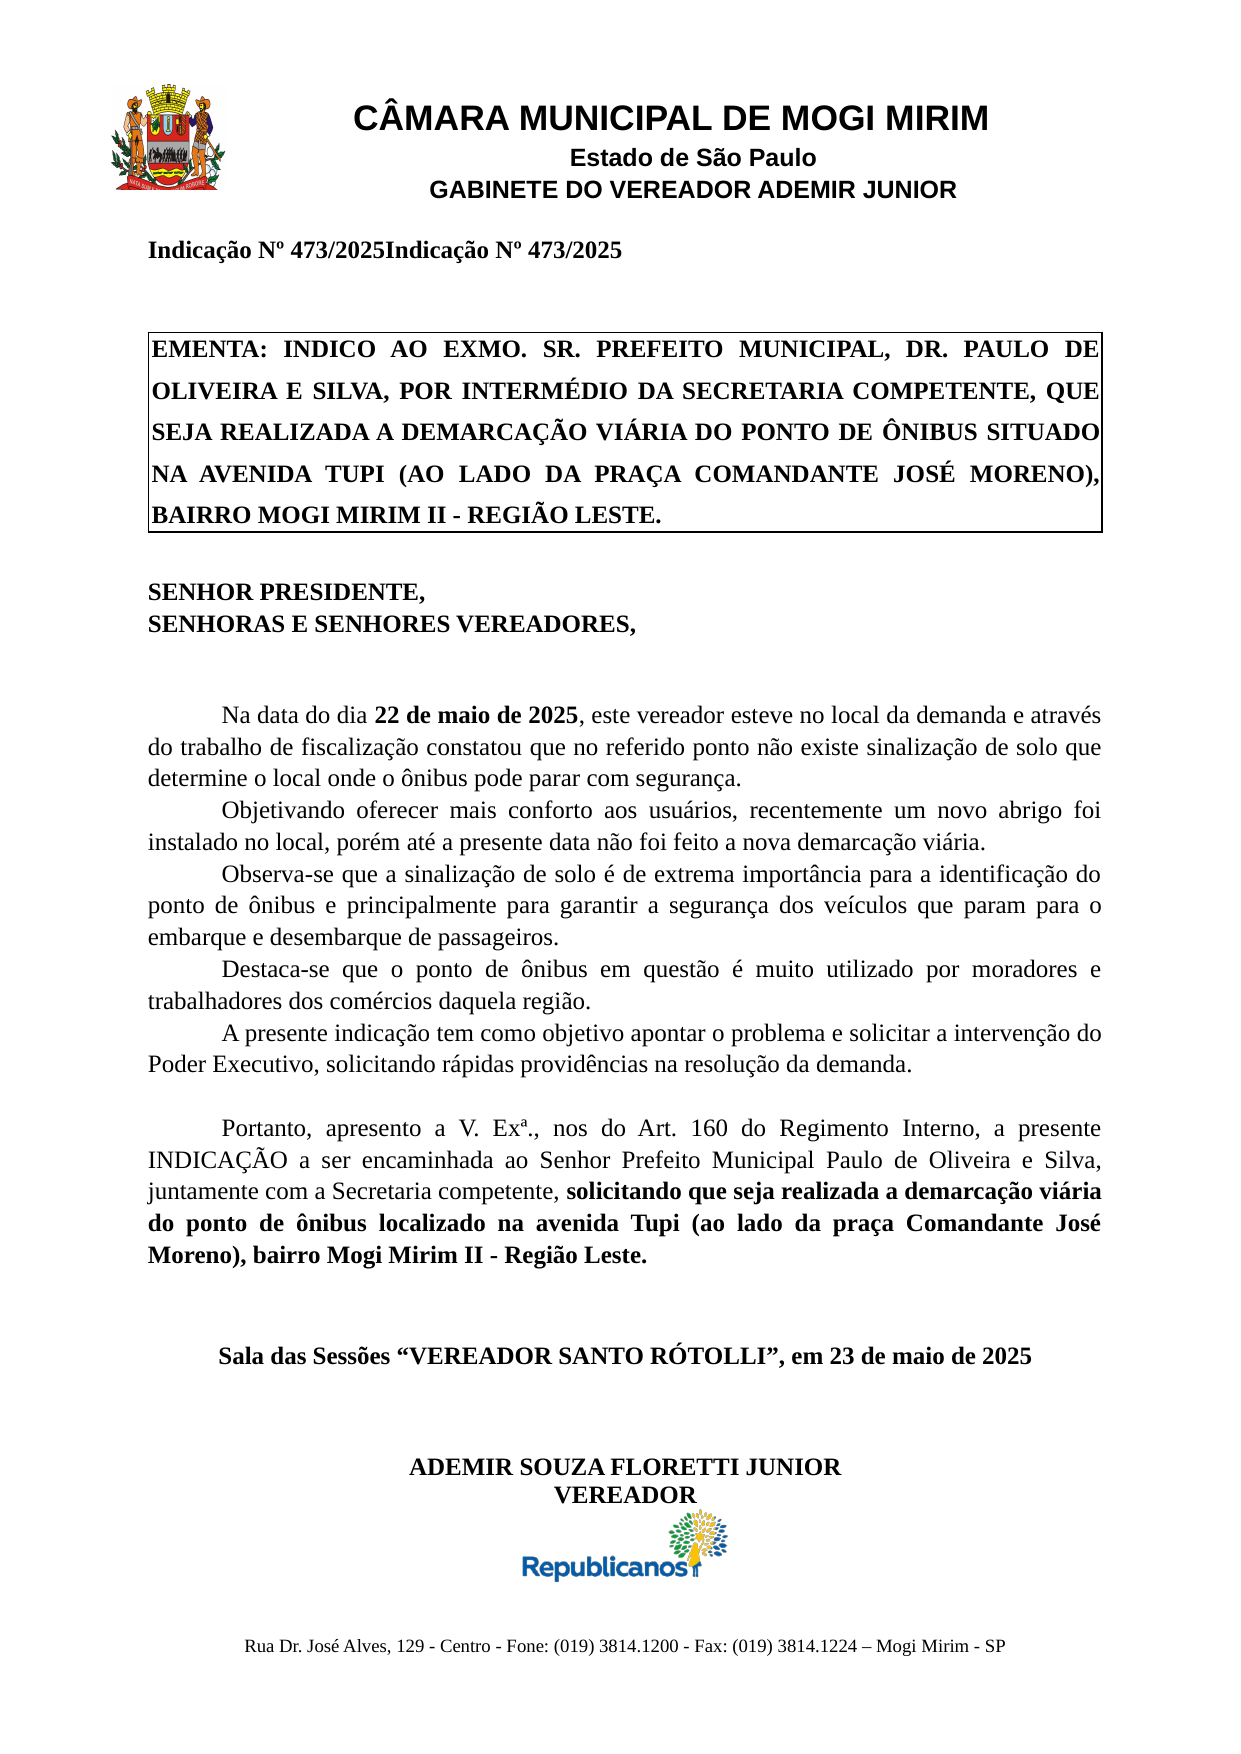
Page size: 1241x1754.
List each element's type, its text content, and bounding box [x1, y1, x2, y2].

text Indicação Nº 473/2025Indicação Nº 473/2025 [148, 236, 1103, 264]
picture [110, 84, 226, 190]
text Observa-se que a sinalização de solo é de extrema importância para a identificação do ponto de ônibus e principalmente para garantir a segurança dos veículos que param para o embarque e desembarque de passageiros. [148, 860, 1103, 951]
text VEREADOR [148, 1481, 1103, 1508]
text Sala das Sessões “VEREADOR SANTO RÓTOLLI”, em 23 de maio de 2025 [148, 1342, 1103, 1370]
text A presente indicação tem como objetivo apontar o problema e solicitar a intervenção do Poder Executivo, solicitando rápidas providências na resolução da demanda. [148, 1019, 1103, 1078]
text SENHOR PRESIDENTE, [148, 578, 1103, 606]
text ADEMIR SOUZA FLORETTI JUNIOR [148, 1453, 1103, 1481]
text Portanto, apresento a V. Exª., nos do Art. 160 do Regimento Interno, a presente INDICAÇÃO a ser encaminhada ao Senhor Prefeito Municipal Paulo de Oliveira e Silva, juntamente com a Secretaria competente, solicitando que seja realizada a demarcação viária do ponto de ônibus localizado na avenida Tupi (ao lado da praça Comandante José Moreno), bairro Mogi Mirim II - Região Leste. [148, 1114, 1103, 1269]
text Destaca-se que o ponto de ônibus em questão é muito utilizado por moradores e trabalhadores dos comércios daquela região. [148, 955, 1103, 1014]
text Objetivando oferecer mais conforto aos usuários, recentemente um novo abrigo foi instalado no local, porém até a presente data não foi feito a nova demarcação viária. [148, 796, 1103, 856]
text Na data do dia 22 de maio de 2025, este vereador esteve no local da demanda e através do trabalho de fiscalização constatou que no referido ponto não existe sinalização de solo que determine o local onde o ônibus pode parar com segurança. [148, 701, 1103, 792]
text EMENTA: INDICO AO EXMO. SR. PREFEITO MUNICIPAL, DR. PAULO DE OLIVEIRA E SILVA, POR INTERMÉDIO DA SECRETARIA COMPETENTE, QUE SEJA REALIZADA A DEMARCAÇÃO VIÁRIA DO PONTO DE ÔNIBUS SITUADO NA AVENIDA TUPI (AO LADO DA PRAÇA COMANDANTE JOSÉ MORENO), BAIRRO MOGI MIRIM II - REGIÃO LESTE. [149, 333, 1101, 531]
text SENHORAS E SENHORES VEREADORES, [148, 610, 1103, 638]
picture [509, 1500, 741, 1587]
